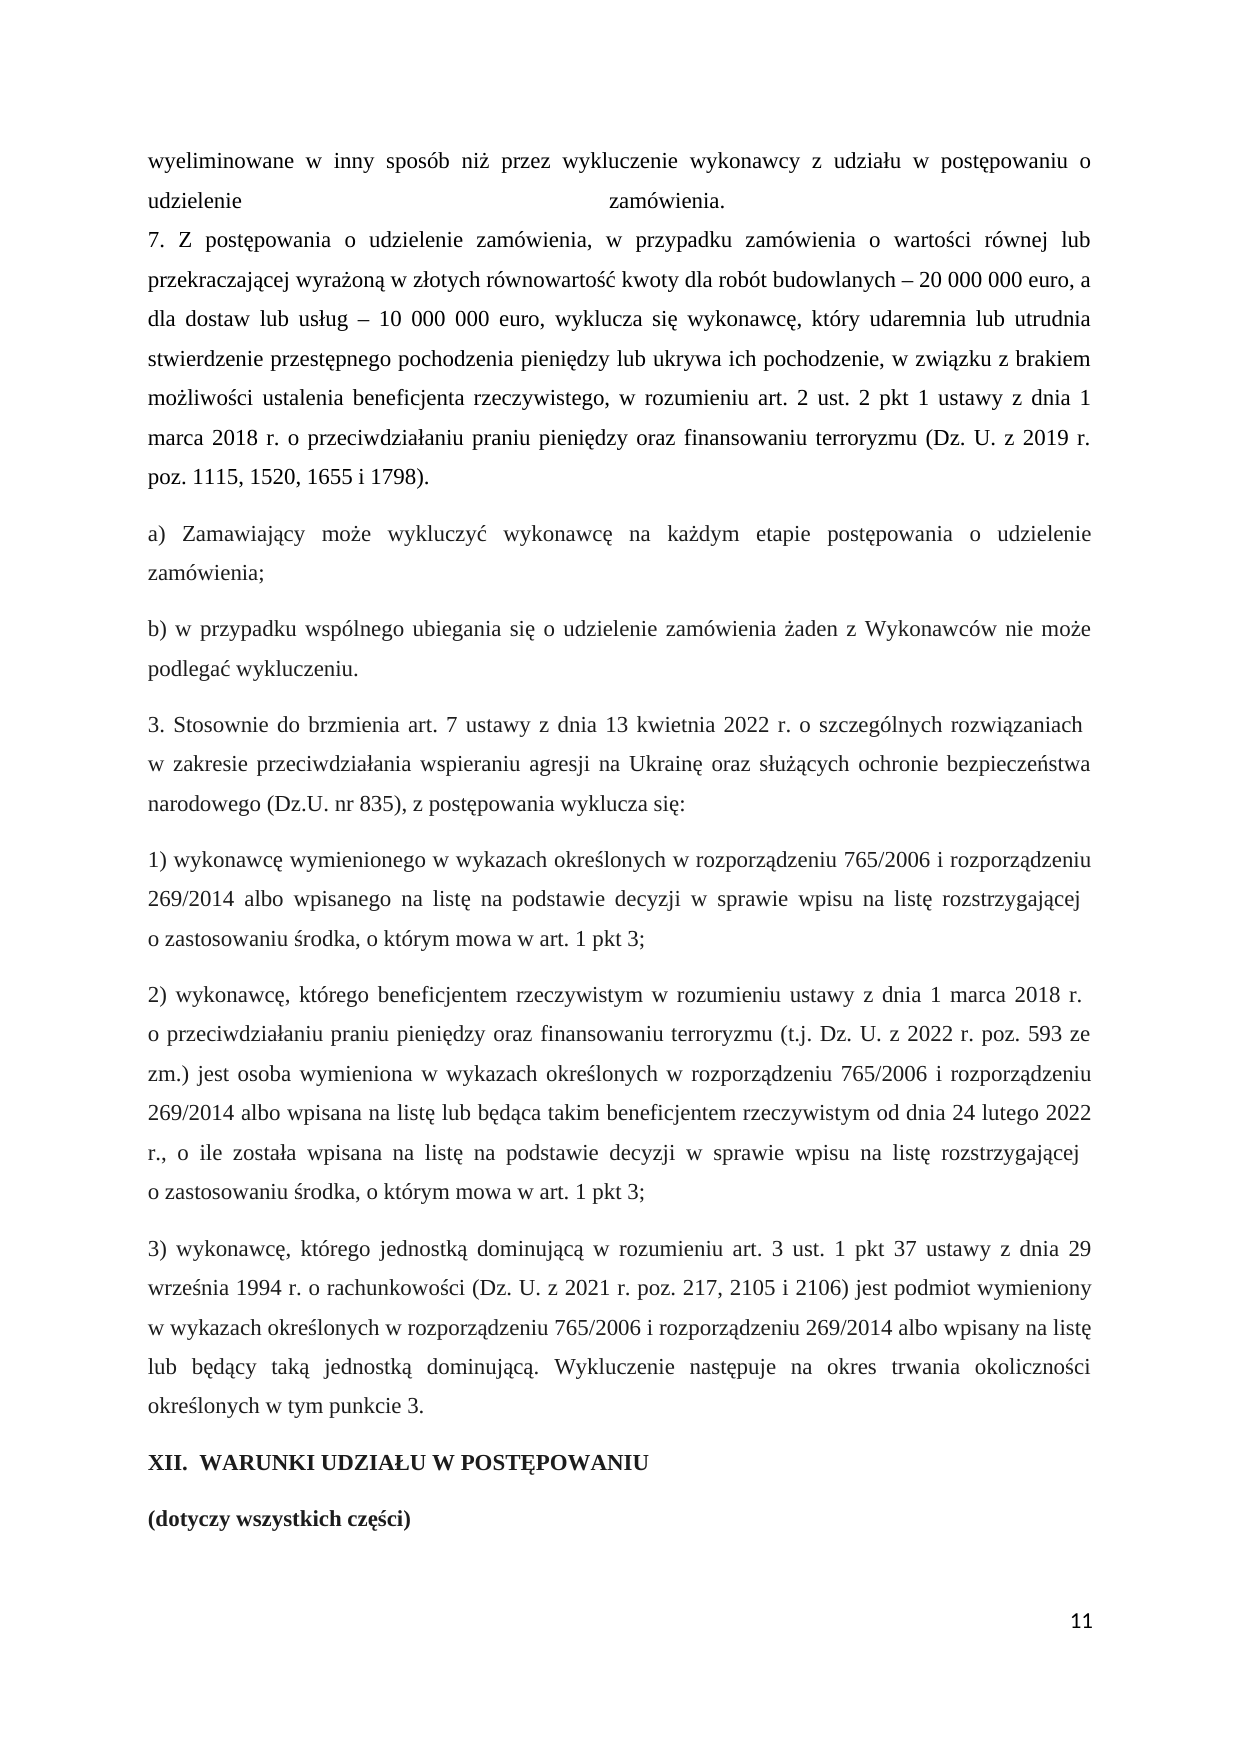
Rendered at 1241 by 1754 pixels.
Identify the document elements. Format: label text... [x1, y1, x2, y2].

text b) w przypadku wspólnego ubiegania się o udzielenie zamówienia żaden z Wykonawców nie może podlegać wykluczeniu. [148, 615, 1093, 681]
text 2) wykonawcę, którego beneficjentem rzeczywistym w rozumieniu ustawy z dnia 1 marca 2018 r. o przeciwdziałaniu praniu pieniędzy oraz finansowaniu terroryzmu (t.j. Dz. U. z 2022 r. poz. 593 ze zm.) jest osoba wymieniona w wykazach określonych w rozporządzeniu 765/2006 i rozporządzeniu 269/2014 albo wpisana na listę lub będąca takim beneficjentem rzeczywistym od dnia 24 lutego 2022 r., o ile została wpisana na listę na podstawie decyzji w sprawie wpisu na listę rozstrzygającej o zastosowaniu środka, o którym mowa w art. 1 pkt 3; [148, 981, 1093, 1205]
text 3) wykonawcę, którego jednostką dominującą w rozumieniu art. 3 ust. 1 pkt 37 ustawy z dnia 29 września 1994 r. o rachunkowości (Dz. U. z 2021 r. poz. 217, 2105 i 2106) jest podmiot wymieniony w wykazach określonych w rozporządzeniu 765/2006 i rozporządzeniu 269/2014 albo wpisany na listę lub będący taką jednostką dominującą. Wykluczenie następuje na okres trwania okoliczności określonych w tym punkcie 3. [148, 1234, 1093, 1419]
text a) Zamawiający może wykluczyć wykonawcę na każdym etapie postępowania o udzielenie zamówienia; [148, 519, 1093, 585]
text 3. Stosownie do brzmienia art. 7 ustawy z dnia 13 kwietnia 2022 r. o szczególnych rozwiązaniach w zakresie przeciwdziałania wspieraniu agresji na Ukrainę oraz służących ochronie bezpieczeństwa narodowego (Dz.U. nr 835), z postępowania wyklucza się: [148, 711, 1093, 816]
text XII. WARUNKI UDZIAŁU W POSTĘPOWANIU [148, 1449, 1093, 1475]
text wyeliminowane w inny sposób niż przez wykluczenie wykonawcy z udziału w postępowaniu o udzielenie zamówienia. 7. Z postępowania o udzielenie zamówienia, w przypadku zamówienia o wartości równej lub przekraczającej wyrażoną w złotych równowartość kwoty dla robót budowlanych – 20 000 000 euro, a dla dostaw lub usług – 10 000 000 euro, wyklucza się wykonawcę, który udaremnia lub utrudnia stwierdzenie przestępnego pochodzenia pieniędzy lub ukrywa ich pochodzenie, w związku z brakiem możliwości ustalenia beneficjenta rzeczywistego, w rozumieniu art. 2 ust. 2 pkt 1 ustawy z dnia 1 marca 2018 r. o przeciwdziałaniu praniu pieniędzy oraz finansowaniu terroryzmu (Dz. U. z 2019 r. poz. 1115, 1520, 1655 i 1798). [148, 148, 1093, 490]
text (dotyczy wszystkich części) [148, 1505, 1093, 1531]
text 1) wykonawcę wymienionego w wykazach określonych w rozporządzeniu 765/2006 i rozporządzeniu 269/2014 albo wpisanego na listę na podstawie decyzji w sprawie wpisu na listę rozstrzygającej o zastosowaniu środka, o którym mowa w art. 1 pkt 3; [148, 846, 1093, 951]
